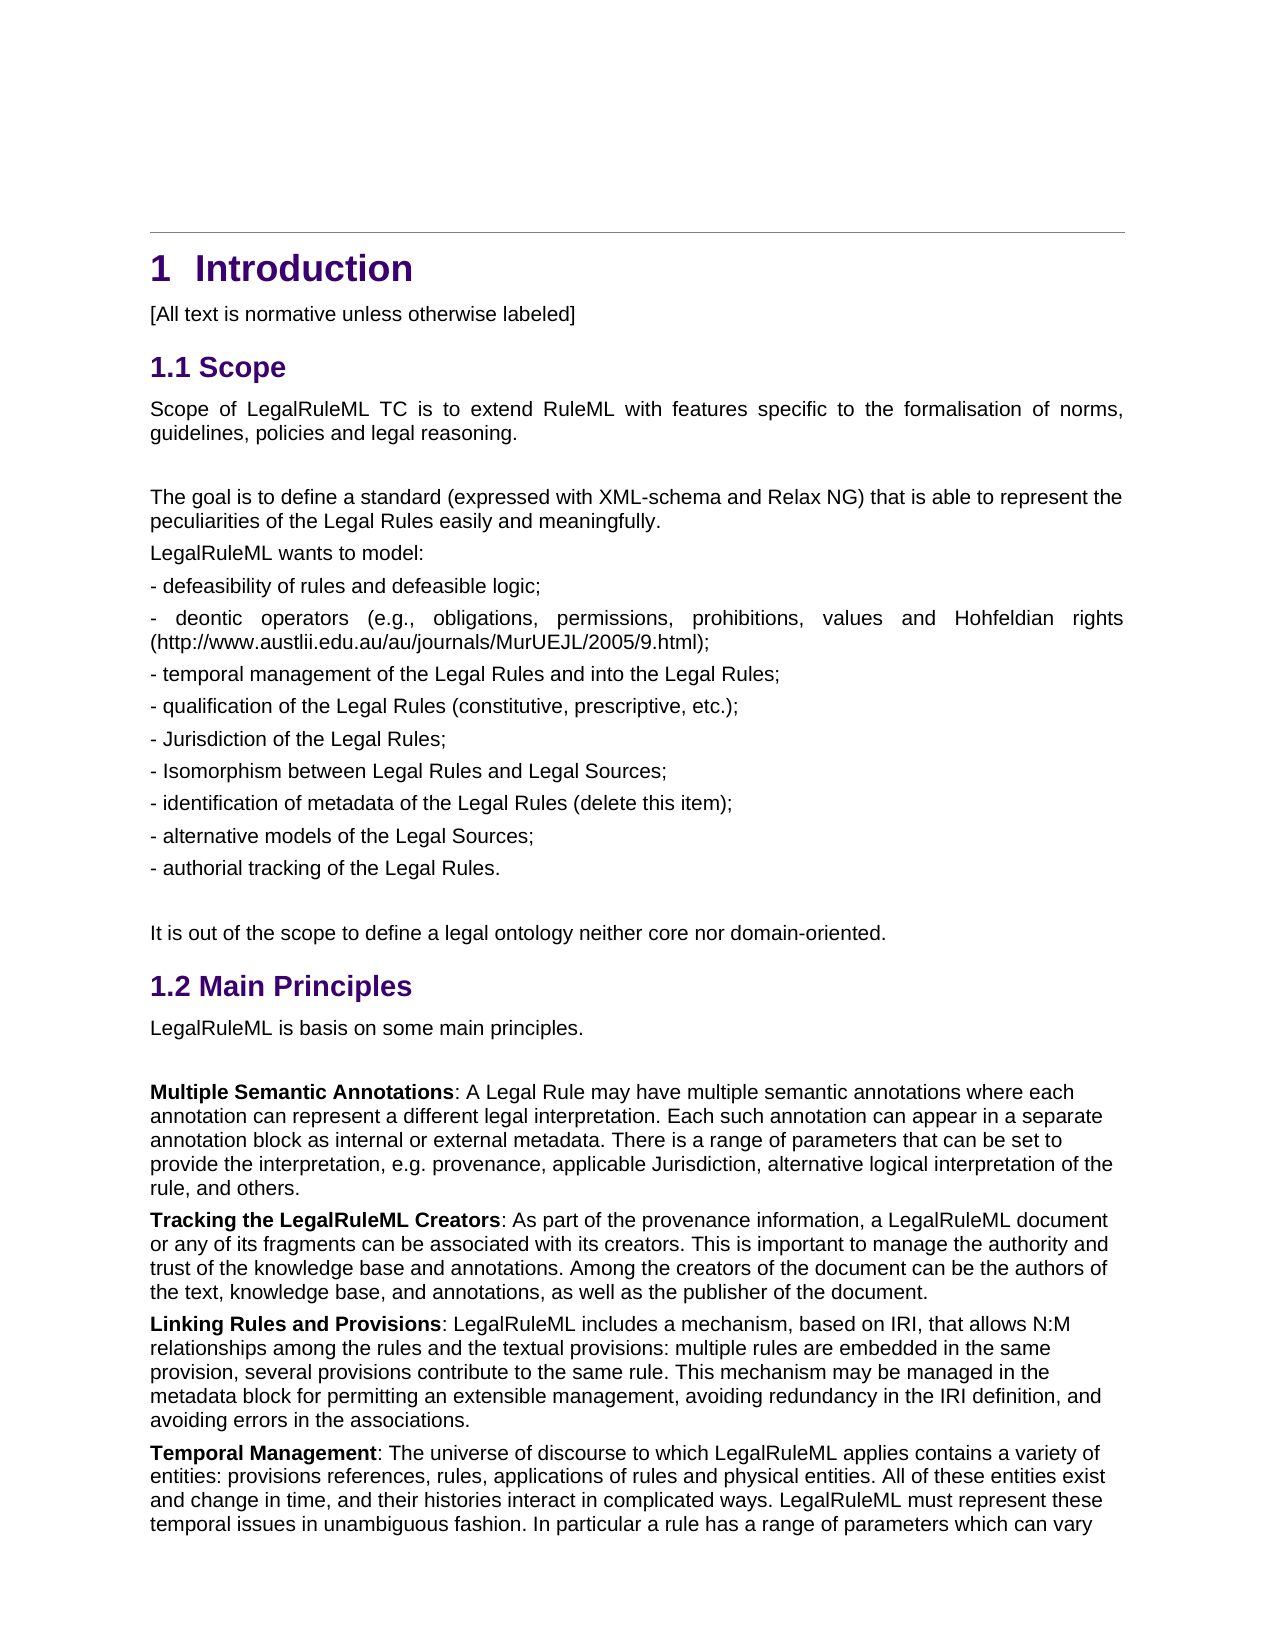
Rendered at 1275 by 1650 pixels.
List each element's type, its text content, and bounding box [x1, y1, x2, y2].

text [All text is normative unless otherwise labeled] [150, 301, 1125, 325]
text - deontic operators (e.g., obligations, permissions, prohibitions, values and Hohfeldian rights (http://www.austlii.edu.au/au/journals/MurUEJL/2005/9.html); [150, 606, 1125, 654]
text Temporal Management: The universe of discourse to which LegalRuleML applies contains a variety of entities: provisions references, rules, applications of rules and physical entities. All of these entities exist and change in time, and their histories interact in complicated ways. LegalRuleML must represent these temporal issues in unambiguous fashion. In particular a rule has a range of parameters which can vary [150, 1440, 1125, 1536]
text - temporal management of the Legal Rules and into the Legal Rules; [150, 662, 1125, 686]
text The goal is to define a standard (expressed with XML-schema and Relax NG) that is able to represent the peculiarities of the Legal Rules easily and meaningfully. [150, 485, 1125, 533]
text - authorial tracking of the Legal Rules. [150, 856, 1125, 880]
text Linking Rules and Provisions: LegalRuleML includes a mechanism, based on IRI, that allows N:M relationships among the rules and the textual provisions: multiple rules are embedded in the same provision, several provisions contribute to the same rule. This mechanism may be managed in the metadata block for permitting an extensible management, avoiding redundancy in the IRI definition, and avoiding errors in the associations. [150, 1312, 1125, 1432]
text Multiple Semantic Annotations: A Legal Rule may have multiple semantic annotations where each annotation can represent a different legal interpretation. Each such annotation can appear in a separate annotation block as internal or external metadata. There is a range of parameters that can be set to provide the interpretation, e.g. provenance, applicable Jurisdiction, alternative logical interpretation of the rule, and others. [150, 1080, 1125, 1200]
text Scope of LegalRuleML TC is to extend RuleML with features specific to the formalisation of norms, guidelines, policies and legal reasoning. [150, 396, 1125, 444]
text LegalRuleML is basis on some main principles. [150, 1015, 1125, 1039]
subtitle Scope [150, 350, 1125, 384]
subtitle Introduction [150, 233, 1125, 289]
text - Isomorphism between Legal Rules and Legal Sources; [150, 759, 1125, 783]
subtitle Main Principles [150, 969, 1125, 1003]
text - identification of metadata of the Legal Rules (delete this item); [150, 791, 1125, 815]
text It is out of the scope to define a legal ontology neither core nor domain-oriented. [150, 920, 1125, 944]
text - defeasibility of rules and defeasible logic; [150, 573, 1125, 597]
text LegalRuleML wants to model: [150, 541, 1125, 565]
text - alternative models of the Legal Sources; [150, 823, 1125, 847]
text - qualification of the Legal Rules (constitutive, prescriptive, etc.); [150, 694, 1125, 718]
text - Jurisdiction of the Legal Rules; [150, 727, 1125, 751]
text Tracking the LegalRuleML Creators: As part of the provenance information, a LegalRuleML document or any of its fragments can be associated with its creators. This is important to manage the authority and trust of the knowledge base and annotations. Among the creators of the document can be the authors of the text, knowledge base, and annotations, as well as the publisher of the document. [150, 1208, 1125, 1304]
